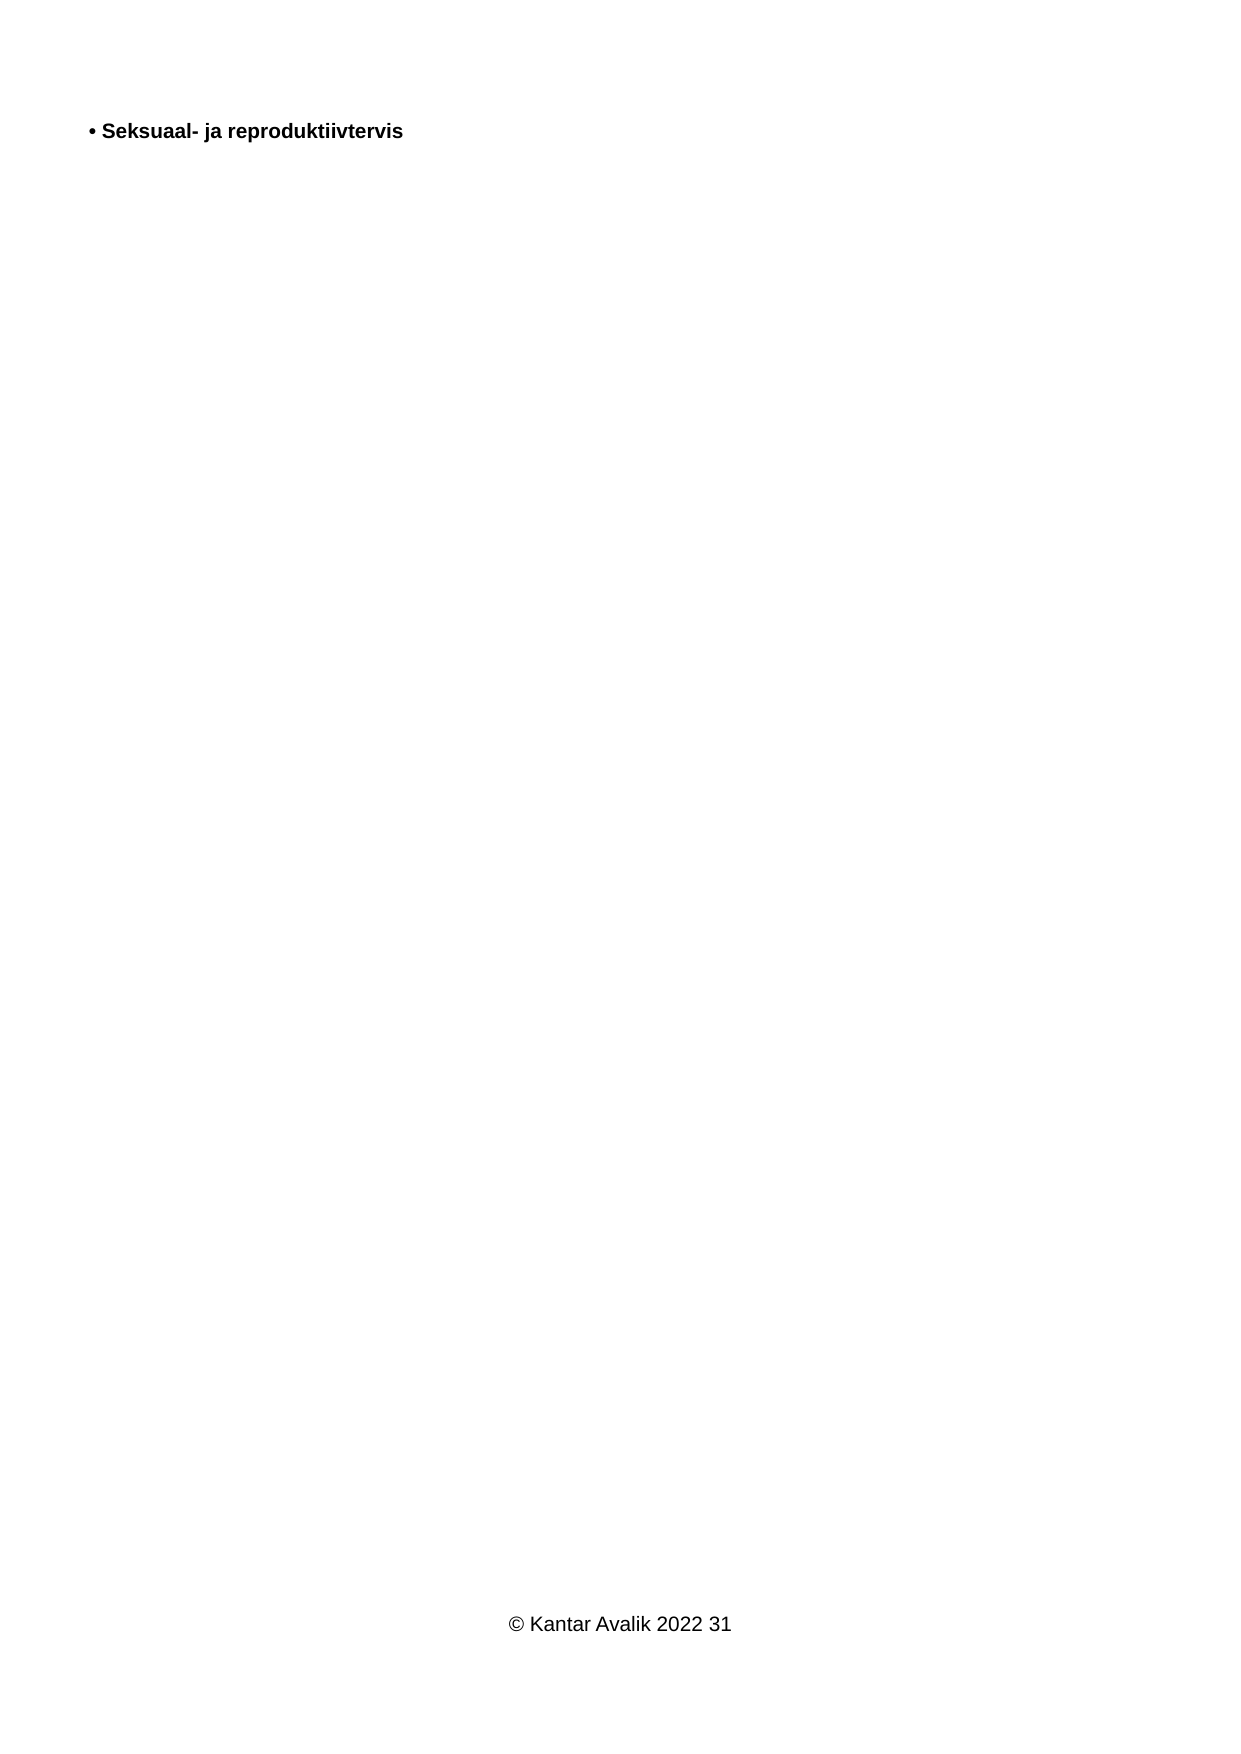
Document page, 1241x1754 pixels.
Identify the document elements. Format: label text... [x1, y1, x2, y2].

text • Seksuaal- ja reproduktiivtervis [88, 118, 605, 144]
